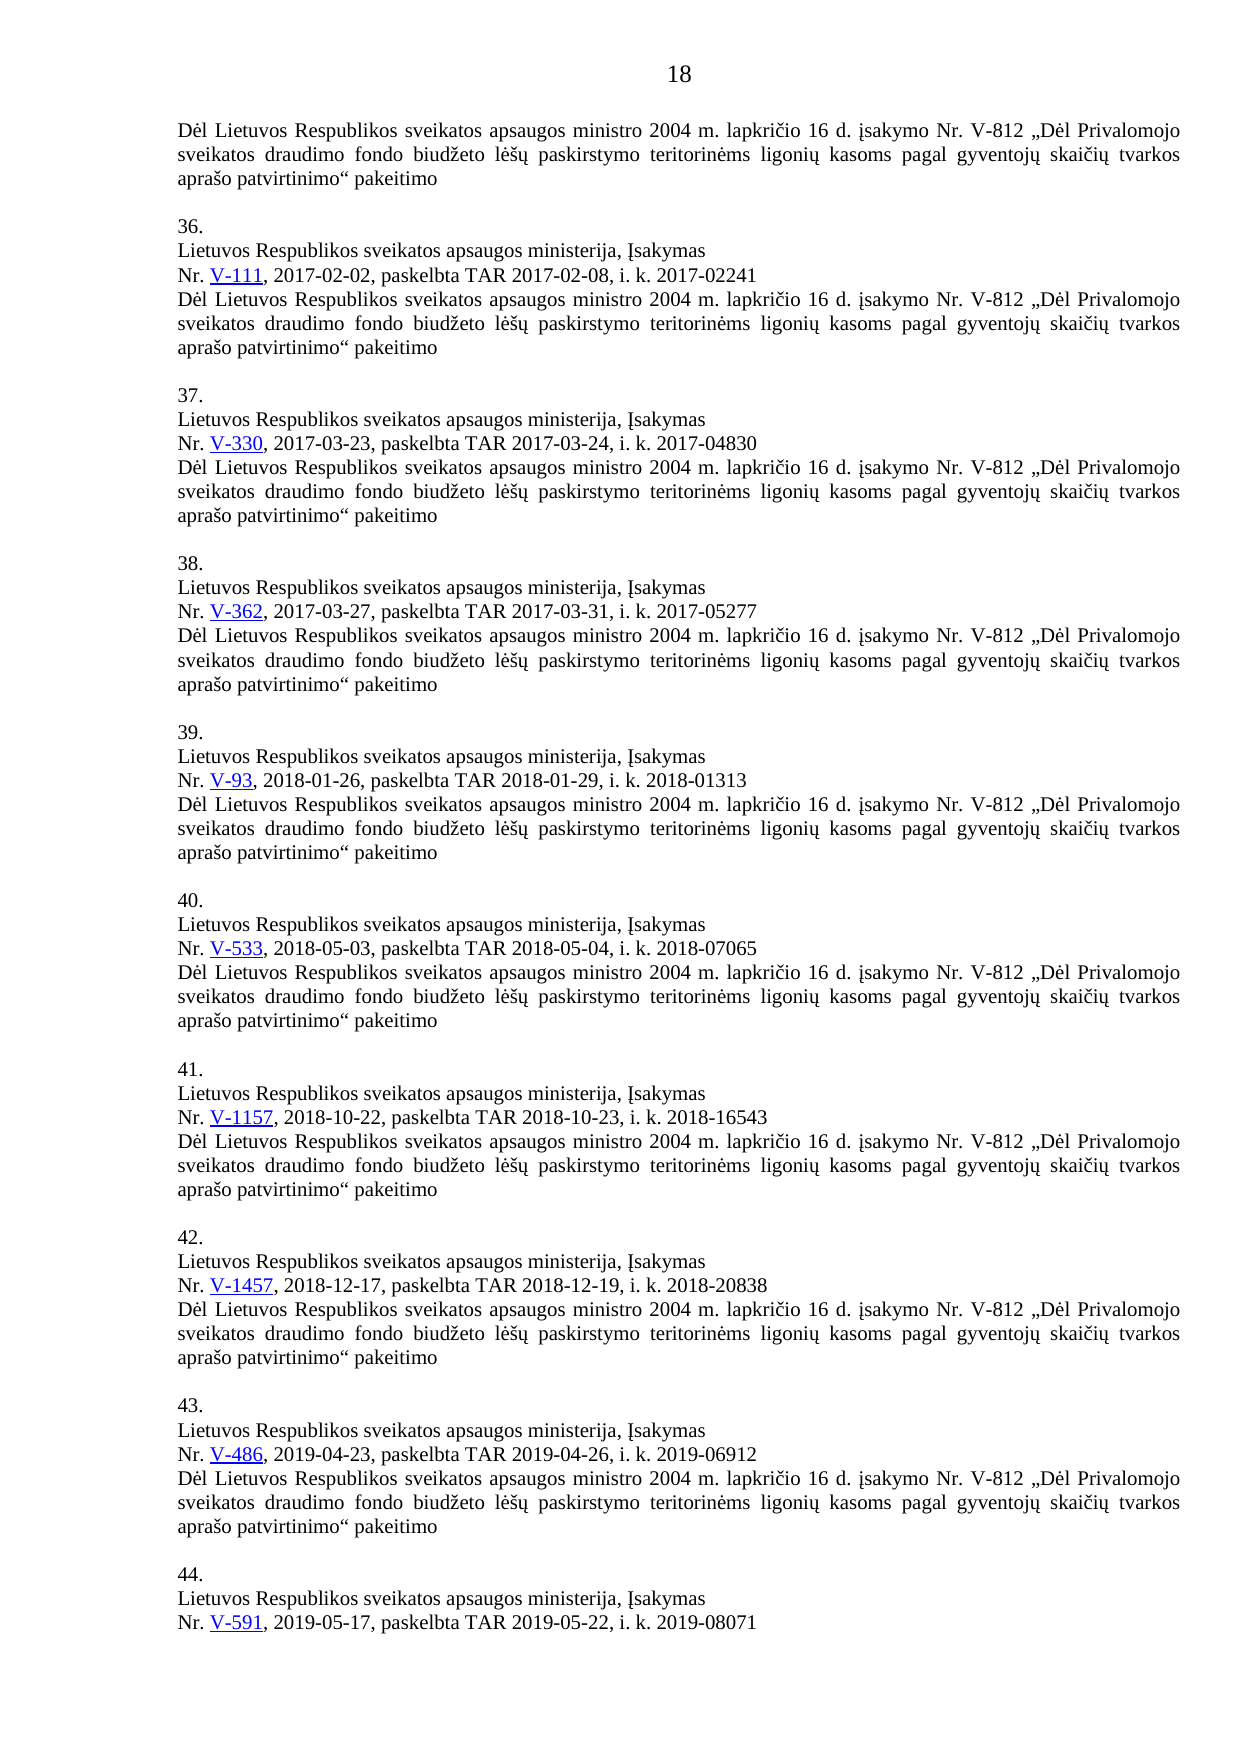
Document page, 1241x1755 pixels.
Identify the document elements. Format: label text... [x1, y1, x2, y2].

text Dėl Lietuvos Respublikos sveikatos apsaugos ministro 2004 m. lapkričio 16 d. įsakymo Nr. V-812 „Dėl Privalomojo sveikatos draudimo fondo biudžeto lėšų paskirstymo teritorinėms ligonių kasoms pagal gyventojų skaičių tvarkos aprašo patvirtinimo“ pakeitimo [177, 1466, 1181, 1538]
text 38. [177, 551, 1181, 575]
text Dėl Lietuvos Respublikos sveikatos apsaugos ministro 2004 m. lapkričio 16 d. įsakymo Nr. V-812 „Dėl Privalomojo sveikatos draudimo fondo biudžeto lėšų paskirstymo teritorinėms ligonių kasoms pagal gyventojų skaičių tvarkos aprašo patvirtinimo“ pakeitimo [177, 118, 1181, 190]
text Nr. V-93, 2018-01-26, paskelbta TAR 2018-01-29, i. k. 2018-01313 [177, 768, 1181, 792]
text Nr. V-533, 2018-05-03, paskelbta TAR 2018-05-04, i. k. 2018-07065 [177, 936, 1181, 960]
text Dėl Lietuvos Respublikos sveikatos apsaugos ministro 2004 m. lapkričio 16 d. įsakymo Nr. V-812 „Dėl Privalomojo sveikatos draudimo fondo biudžeto lėšų paskirstymo teritorinėms ligonių kasoms pagal gyventojų skaičių tvarkos aprašo patvirtinimo“ pakeitimo [177, 792, 1181, 864]
text 39. [177, 720, 1181, 744]
text Nr. V-1457, 2018-12-17, paskelbta TAR 2018-12-19, i. k. 2018-20838 [177, 1273, 1181, 1297]
text Lietuvos Respublikos sveikatos apsaugos ministerija, Įsakymas [177, 575, 1181, 599]
text 44. [177, 1562, 1181, 1586]
text Dėl Lietuvos Respublikos sveikatos apsaugos ministro 2004 m. lapkričio 16 d. įsakymo Nr. V-812 „Dėl Privalomojo sveikatos draudimo fondo biudžeto lėšų paskirstymo teritorinėms ligonių kasoms pagal gyventojų skaičių tvarkos aprašo patvirtinimo“ pakeitimo [177, 1297, 1181, 1369]
text Lietuvos Respublikos sveikatos apsaugos ministerija, Įsakymas [177, 238, 1181, 262]
text Lietuvos Respublikos sveikatos apsaugos ministerija, Įsakymas [177, 1081, 1181, 1105]
text 36. [177, 214, 1181, 238]
text Lietuvos Respublikos sveikatos apsaugos ministerija, Įsakymas [177, 1586, 1181, 1610]
text Nr. V-486, 2019-04-23, paskelbta TAR 2019-04-26, i. k. 2019-06912 [177, 1442, 1181, 1466]
text Dėl Lietuvos Respublikos sveikatos apsaugos ministro 2004 m. lapkričio 16 d. įsakymo Nr. V-812 „Dėl Privalomojo sveikatos draudimo fondo biudžeto lėšų paskirstymo teritorinėms ligonių kasoms pagal gyventojų skaičių tvarkos aprašo patvirtinimo“ pakeitimo [177, 455, 1181, 527]
text 37. [177, 383, 1181, 407]
text Dėl Lietuvos Respublikos sveikatos apsaugos ministro 2004 m. lapkričio 16 d. įsakymo Nr. V-812 „Dėl Privalomojo sveikatos draudimo fondo biudžeto lėšų paskirstymo teritorinėms ligonių kasoms pagal gyventojų skaičių tvarkos aprašo patvirtinimo“ pakeitimo [177, 287, 1181, 359]
text Nr. V-111, 2017-02-02, paskelbta TAR 2017-02-08, i. k. 2017-02241 [177, 262, 1181, 287]
text Dėl Lietuvos Respublikos sveikatos apsaugos ministro 2004 m. lapkričio 16 d. įsakymo Nr. V-812 „Dėl Privalomojo sveikatos draudimo fondo biudžeto lėšų paskirstymo teritorinėms ligonių kasoms pagal gyventojų skaičių tvarkos aprašo patvirtinimo“ pakeitimo [177, 960, 1181, 1032]
text Lietuvos Respublikos sveikatos apsaugos ministerija, Įsakymas [177, 1417, 1181, 1442]
text Lietuvos Respublikos sveikatos apsaugos ministerija, Įsakymas [177, 744, 1181, 768]
text 40. [177, 888, 1181, 912]
text Lietuvos Respublikos sveikatos apsaugos ministerija, Įsakymas [177, 407, 1181, 431]
text Lietuvos Respublikos sveikatos apsaugos ministerija, Įsakymas [177, 912, 1181, 936]
text 42. [177, 1225, 1181, 1249]
text 41. [177, 1057, 1181, 1081]
text Nr. V-362, 2017-03-27, paskelbta TAR 2017-03-31, i. k. 2017-05277 [177, 599, 1181, 623]
text Dėl Lietuvos Respublikos sveikatos apsaugos ministro 2004 m. lapkričio 16 d. įsakymo Nr. V-812 „Dėl Privalomojo sveikatos draudimo fondo biudžeto lėšų paskirstymo teritorinėms ligonių kasoms pagal gyventojų skaičių tvarkos aprašo patvirtinimo“ pakeitimo [177, 1129, 1181, 1201]
text Nr. V-591, 2019-05-17, paskelbta TAR 2019-05-22, i. k. 2019-08071 [177, 1610, 1181, 1634]
text Nr. V-1157, 2018-10-22, paskelbta TAR 2018-10-23, i. k. 2018-16543 [177, 1105, 1181, 1129]
text Lietuvos Respublikos sveikatos apsaugos ministerija, Įsakymas [177, 1249, 1181, 1273]
text Nr. V-330, 2017-03-23, paskelbta TAR 2017-03-24, i. k. 2017-04830 [177, 431, 1181, 455]
text Dėl Lietuvos Respublikos sveikatos apsaugos ministro 2004 m. lapkričio 16 d. įsakymo Nr. V-812 „Dėl Privalomojo sveikatos draudimo fondo biudžeto lėšų paskirstymo teritorinėms ligonių kasoms pagal gyventojų skaičių tvarkos aprašo patvirtinimo“ pakeitimo [177, 623, 1181, 696]
text 43. [177, 1393, 1181, 1417]
